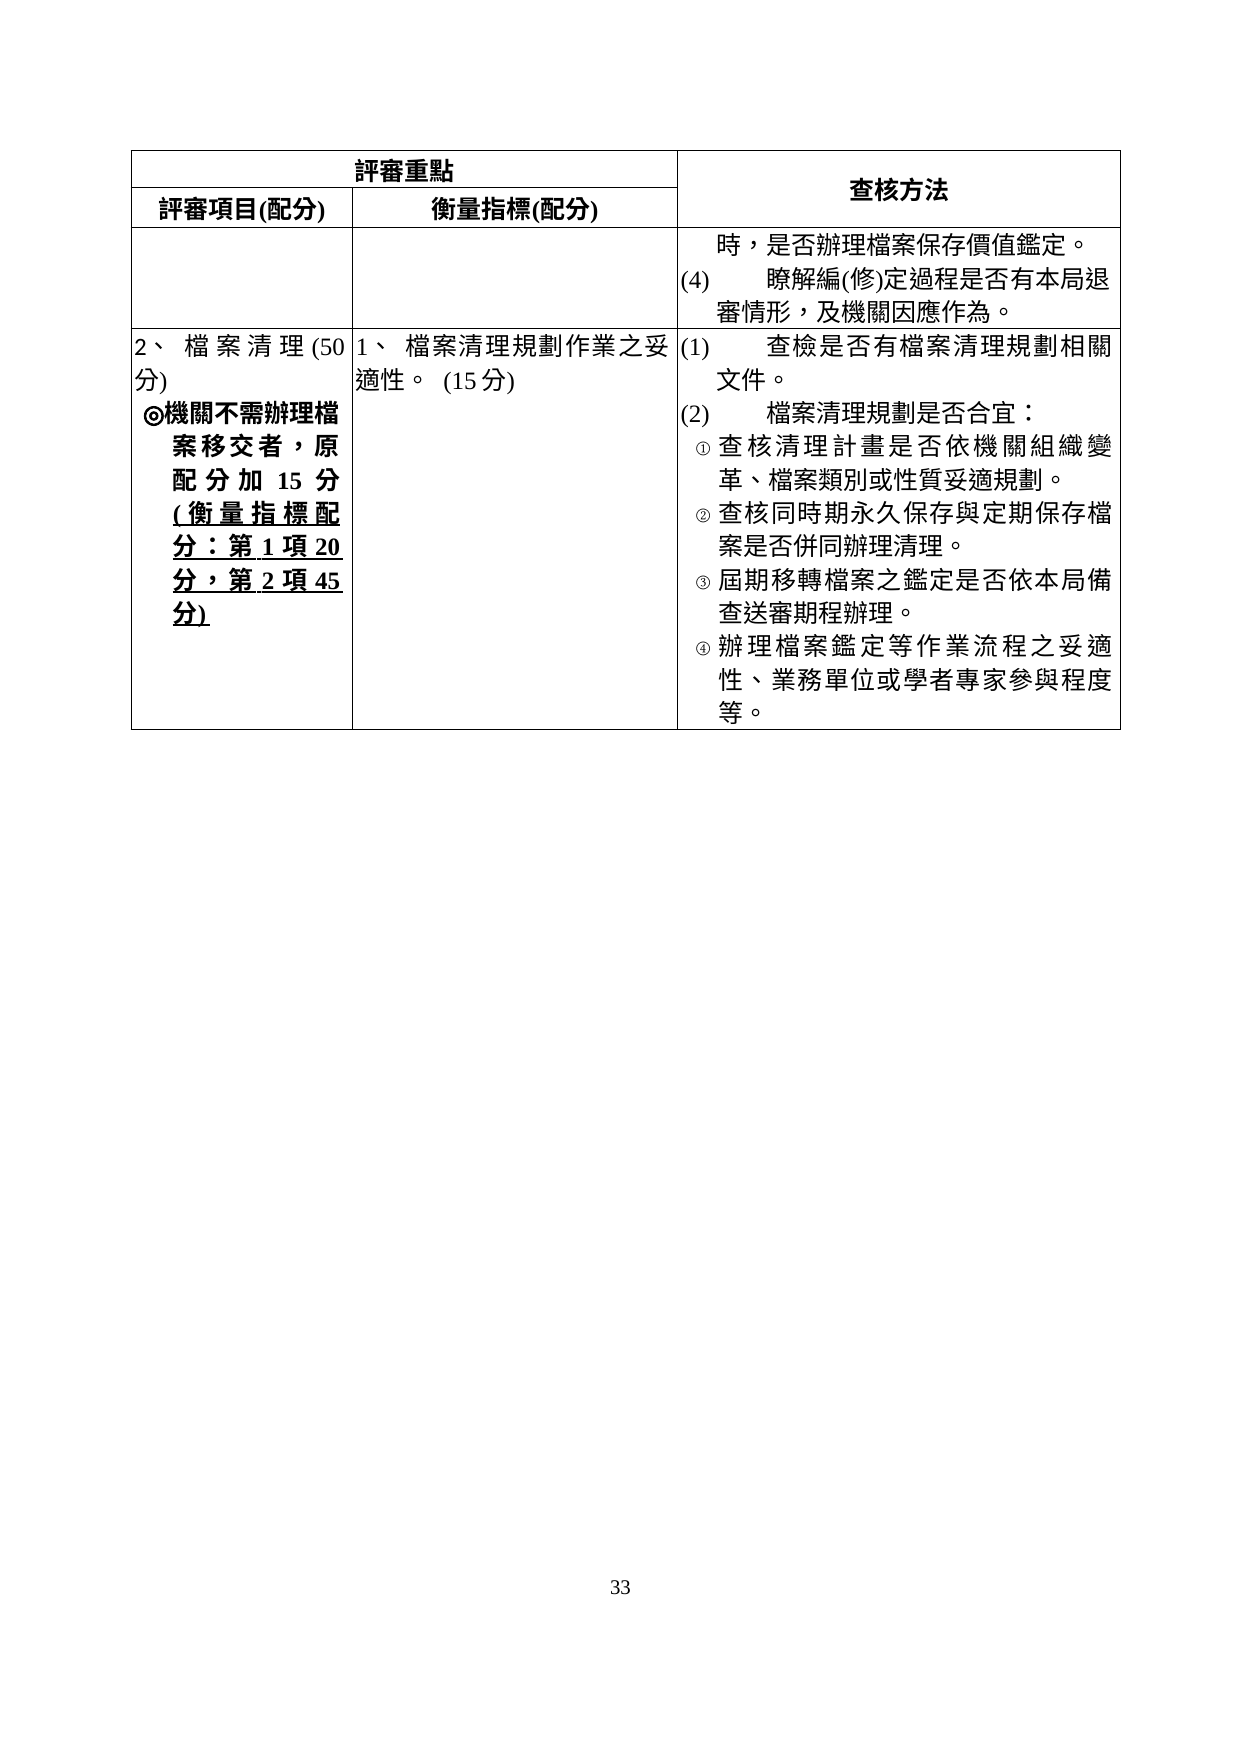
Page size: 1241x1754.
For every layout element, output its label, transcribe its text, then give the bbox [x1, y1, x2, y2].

table_cell 衡量指標(配分) [353, 188, 677, 227]
table_cell 檔案清理(50分) ◎機關不需辦理檔案移交者，原配分加15分(衡量指標配分：第1項20分，第2項45分) [132, 329, 352, 729]
table_cell 評審項目(配分) [132, 188, 352, 227]
table_cell 查檢是否有檔案清理規劃相關文件。 檔案清理規劃是否合宜： 查核清理計畫是否依機關組織變革、檔案類別或性質妥適規劃。 查核同時期永久保存與定期保存檔案是否併同辦理清理。 屆期移轉檔案之鑑定是否依本局備查送審期程辦理。 辦理檔案鑑定等作業流程之妥適性、業務單位或學者專家參與程度等。 [678, 329, 1120, 729]
table_cell 時，是否辦理檔案保存價值鑑定。 瞭解編(修)定過程是否有本局退審情形，及機關因應作為。 [678, 228, 1120, 328]
table_header 查核方法 [678, 151, 1120, 227]
table_cell 檔案清理規劃作業之妥適性。 (15分) [353, 329, 677, 729]
table_cell [132, 228, 352, 328]
table_cell [353, 228, 677, 328]
table_header 評審重點 [132, 151, 677, 187]
